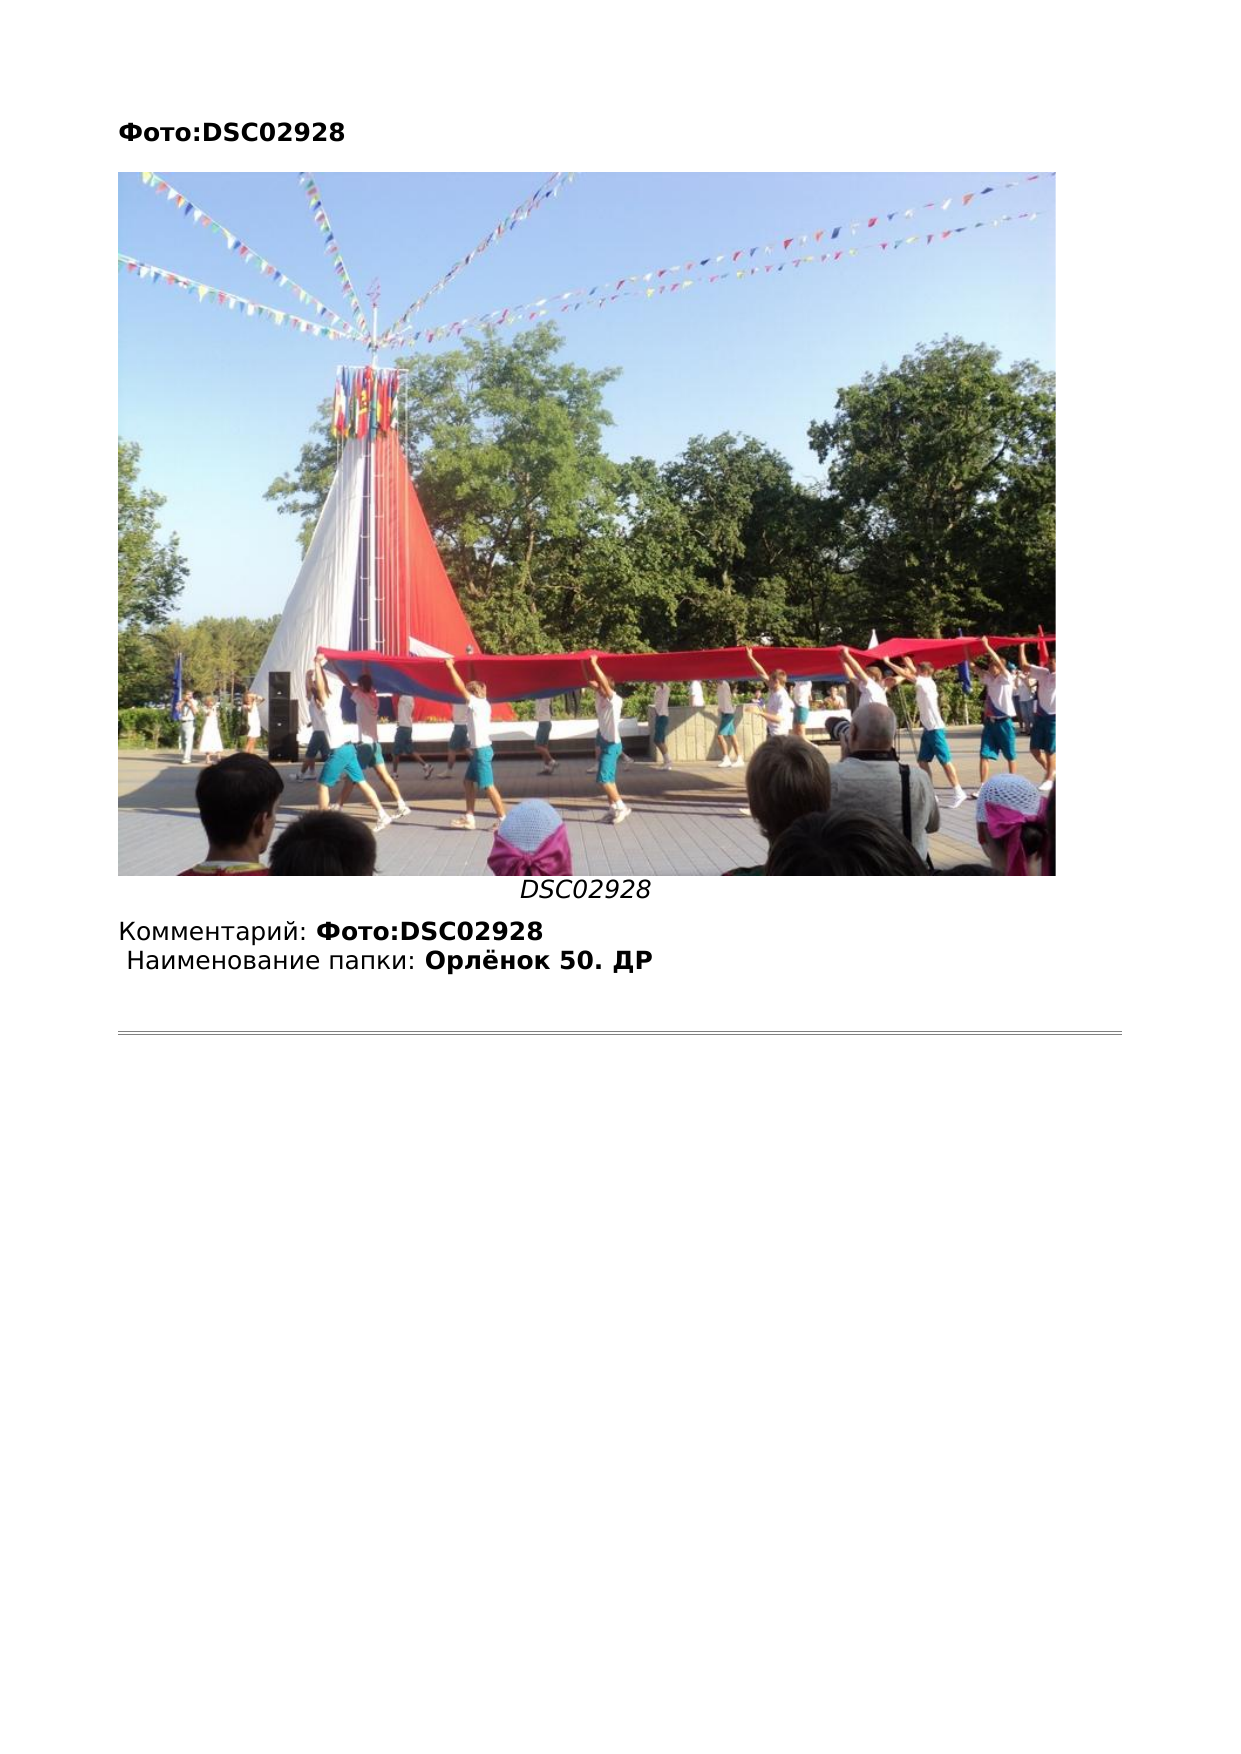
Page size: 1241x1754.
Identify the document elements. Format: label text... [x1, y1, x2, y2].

text DSC02928 [118, 876, 1056, 904]
picture [118, 172, 1056, 876]
text Комментарий: Фото:DSC02928 Наименование папки: Орлёнок 50. ДР [118, 917, 1122, 1004]
subtitle Фото:DSC02928 [118, 118, 1122, 147]
